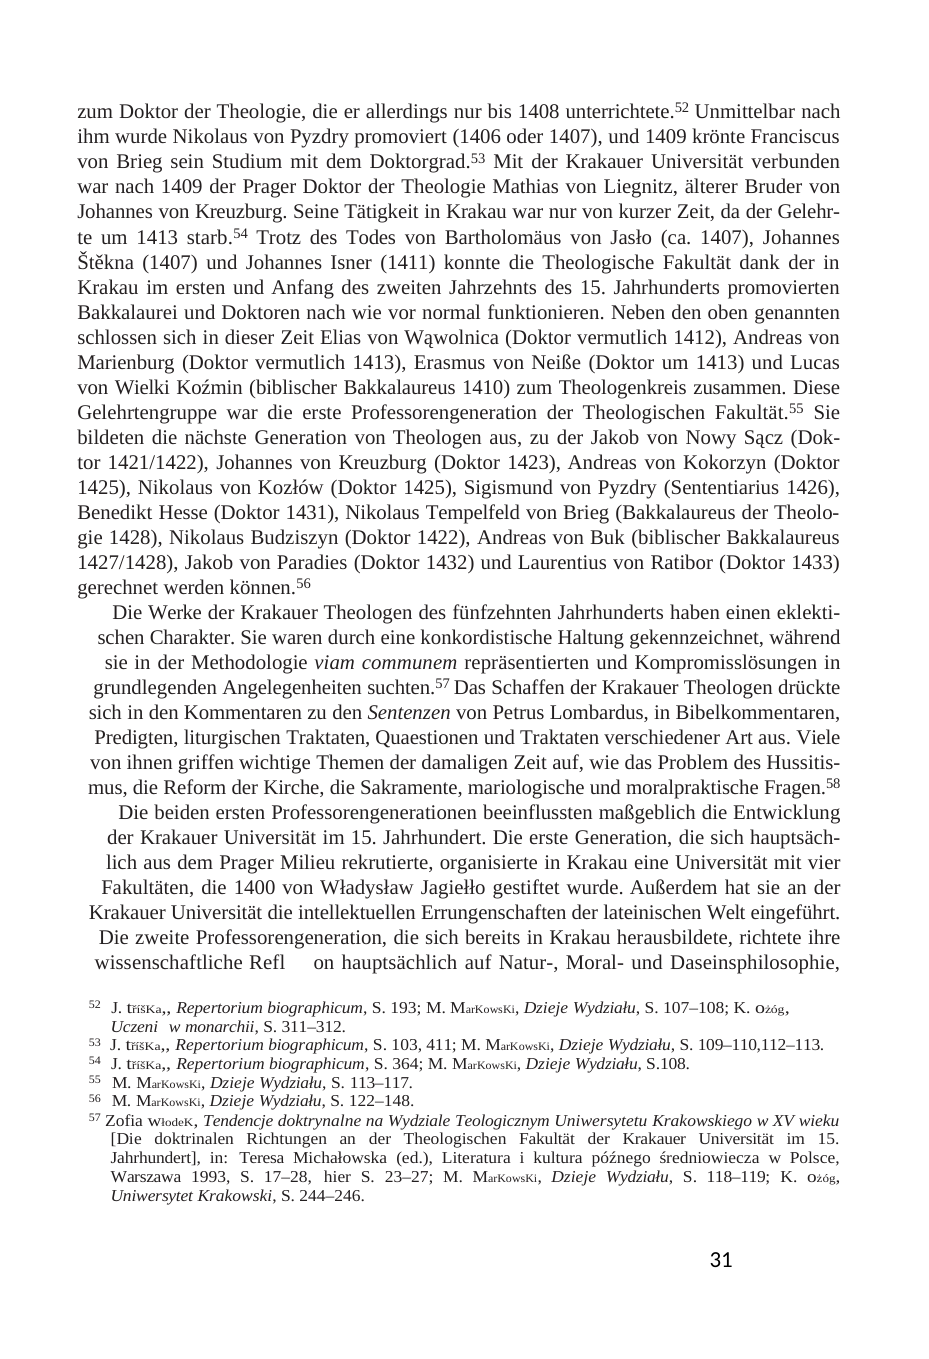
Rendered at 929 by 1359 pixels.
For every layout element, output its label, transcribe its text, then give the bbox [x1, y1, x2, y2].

text 53 J. tříšKa,, Repertorium biographicum, S. 103, 411; M. MarKowsKi, Dzieje Wydziału, S. 109–110,112–113. [88, 1036, 851, 1054]
text 56 M. MarKowsKi, Dzieje Wydziału, S. 122–148. [88, 1092, 851, 1111]
text 55 M. MarKowsKi, Dzieje Wydziału, S. 113–117. [88, 1073, 851, 1092]
text 52 J. tříšKa,, Repertorium biographicum, S. 193; M. MarKowsKi, Dzieje Wydziału, S. 107–108; K. ożóg, Uczeni w monarchii, S. 311–312. [88, 998, 841, 1036]
text Die Werke der Krakauer Theologen des fünfzehnten Jahrhunderts haben einen eklekti- schen Charakter. Sie waren durch eine konkordistische Haltung gekennzeichnet, während sie in der Methodologie viam communem repräsentierten und Kompromisslösungen in grundlegenden Angelegenheiten suchten.57 Das Schaffen der Krakauer Theologen drückte sich in den Kommentaren zu den Sentenzen von Petrus Lombardus, in Bibelkommentaren, Predigten, liturgischen Traktaten, Quaestionen und Traktaten verschiedener Art aus. Viele von ihnen griffen wichtige Themen der damaligen Zeit auf, wie das Problem des Hussitis- mus, die Reform der Kirche, die Sakramente, mariologische und moralpraktische Fragen.58 Die beiden ersten Professorengenerationen beeinflussten maßgeblich die Entwicklung der Krakauer Universität im 15. Jahrhundert. Die erste Generation, die sich hauptsäch- lich aus dem Prager Milieu rekrutierte, organisierte in Krakau eine Universität mit vier Fakultäten, die 1400 von Władysław Jagiełło gestiftet wurde. Außerdem hat sie an der Krakauer Universität die intellektuellen Errungenschaften der lateinischen Welt eingeführt. Die zweite Professorengeneration, die sich bereits in Krakau herausbildete, richtete ihre wissenschaftliche Refl on hauptsächlich auf Natur-, Moral- und Daseinsphilosophie, [77, 600, 840, 974]
text 57 Zofia włodeK, Tendencje doktrynalne na Wydziale Teologicznym Uniwersytetu Krakowskiego w XV wieku [Die doktrinalen Richtungen an der Theologischen Fakultät der Krakauer Universität im 15. Jahrhundert], in: Teresa Michałowska (ed.), Literatura i kultura późnego średniowiecza w Polsce, Warszawa 1993, S. 17–28, hier S. 23–27; M. MarKowsKi, Dzieje Wydziału, S. 118–119; K. ożóg, Uniwersytet Krakowski, S. 244–246. [88, 1111, 840, 1205]
text zum Doktor der Theologie, die er allerdings nur bis 1408 unterrichtete.52 Unmittelbar nach ihm wurde Nikolaus von Pyzdry promoviert (1406 oder 1407), und 1409 krönte Franciscus von Brieg sein Studium mit dem Doktorgrad.53 Mit der Krakauer Universität verbunden war nach 1409 der Prager Doktor der Theologie Mathias von Liegnitz, älterer Bruder von Johannes von Kreuzburg. Seine Tätigkeit in Krakau war nur von kurzer Zeit, da der Gelehr- te um 1413 starb.54 Trotz des Todes von Bartholomäus von Jasło (ca. 1407), Johannes Štěkna (1407) und Johannes Isner (1411) konnte die Theologische Fakultät dank der in Krakau im ersten und Anfang des zweiten Jahrzehnts des 15. Jahrhunderts promovierten Bakkalaurei und Doktoren nach wie vor normal funktionieren. Neben den oben genannten schlossen sich in dieser Zeit Elias von Wąwolnica (Doktor vermutlich 1412), Andreas von Marienburg (Doktor vermutlich 1413), Erasmus von Neiße (Doktor um 1413) und Lucas von Wielki Koźmin (biblischer Bakkalaureus 1410) zum Theologenkreis zusammen. Diese Gelehrtengruppe war die erste Professorengeneration der Theologischen Fakultät.55 Sie bildeten die nächste Generation von Theologen aus, zu der Jakob von Nowy Sącz (Dok- tor 1421/1422), Johannes von Kreuzburg (Doktor 1423), Andreas von Kokorzyn (Doktor 1425), Nikolaus von Kozłów (Doktor 1425), Sigismund von Pyzdry (Sententiarius 1426), Benedikt Hesse (Doktor 1431), Nikolaus Tempelfeld von Brieg (Bakkalaureus der Theolo- gie 1428), Nikolaus Budziszyn (Doktor 1422), Andreas von Buk (biblischer Bakkalaureus 1427/1428), Jakob von Paradies (Doktor 1432) und Laurentius von Ratibor (Doktor 1433) gerechnet werden können.56 [77, 99, 840, 599]
text 54 J. tříšKa,, Repertorium biographicum, S. 364; M. MarKowsKi, Dzieje Wydziału, S.108. [88, 1054, 851, 1073]
